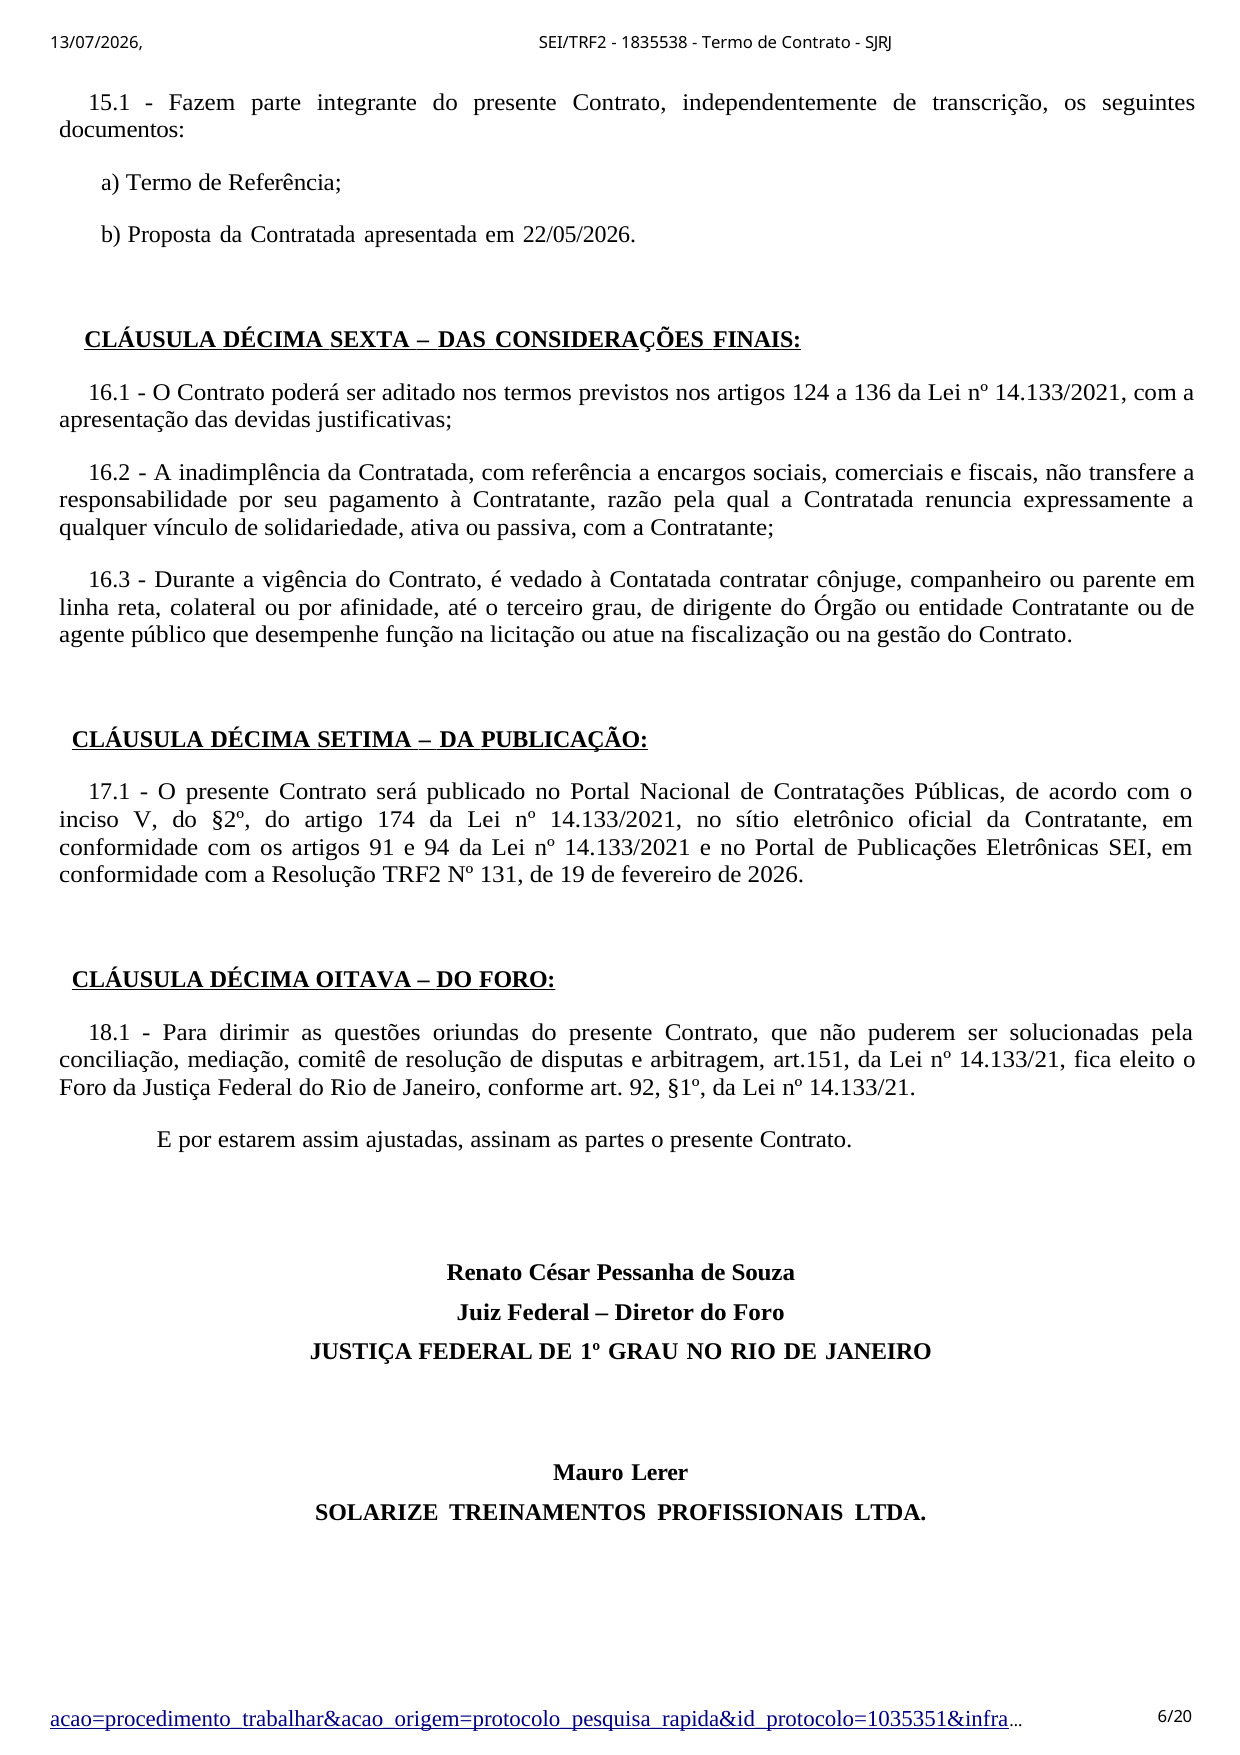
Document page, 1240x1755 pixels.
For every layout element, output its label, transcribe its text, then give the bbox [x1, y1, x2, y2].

list Proposta da Contratada apresentada em 22/05/2026. [101, 220, 1195, 248]
text Renato César Pessanha de Souza Juiz Federal – Diretor do Foro [429, 1258, 812, 1326]
list Termo de Referência; [101, 167, 1195, 195]
list - O Contrato poderá ser aditado nos termos previstos nos artigos 124 a 136 da Lei nº 14.133/2021, com a apresentação das devidas justificativas; [59, 378, 1195, 433]
subtitle CLÁUSULA DÉCIMA SETIMA – DA PUBLICAÇÃO: [72, 725, 1195, 752]
subtitle CLÁUSULA DÉCIMA OITAVA – DO FORO: [72, 965, 1195, 993]
text JUSTIÇA FEDERAL DE 1º GRAU NO RIO DE JANEIRO [59, 1338, 1182, 1365]
list - O presente Contrato será publicado no Portal Nacional de Contratações Públicas, de acordo com o inciso V, do §2º, do artigo 174 da Lei nº 14.133/2021, no sítio eletrônico oficial da Contratante, em conformidade com os artigos 91 e 94 da Lei nº 14.133/2021 e no Portal de Publicações Eletrônicas SEI, em conformidade com a Resolução TRF2 Nº 131, de 19 de fevereiro de 2026. [59, 777, 1195, 888]
text SOLARIZE TREINAMENTOS PROFISSIONAIS LTDA. [59, 1498, 1182, 1526]
list - Fazem parte integrante do presente Contrato, independentemente de transcrição, os seguintes documentos: [59, 88, 1195, 143]
list - Para dirimir as questões oriundas do presente Contrato, que não puderem ser solucionadas pela conciliação, mediação, comitê de resolução de disputas e arbitragem, art.151, da Lei nº 14.133/21, fica eleito o Foro da Justiça Federal do Rio de Janeiro, conforme art. 92, §1º, da Lei nº 14.133/21. [59, 1017, 1195, 1100]
subtitle CLÁUSULA DÉCIMA SEXTA – DAS CONSIDERAÇÕES FINAIS: [84, 325, 1195, 353]
list - Durante a vigência do Contrato, é vedado à Contatada contratar cônjuge, companheiro ou parente em linha reta, colateral ou por afinidade, até o terceiro grau, de dirigente do Órgão ou entidade Contratante ou de agente público que desempenhe função na licitação ou atue na fiscalização ou na gestão do Contrato. [59, 565, 1195, 648]
list - A inadimplência da Contratada, com referência a encargos sociais, comerciais e fiscais, não transfere a responsabilidade por seu pagamento à Contratante, razão pela qual a Contratada renuncia expressamente a qualquer vínculo de solidariedade, ativa ou passiva, com a Contratante; [59, 457, 1195, 540]
text Mauro Lerer [59, 1458, 1182, 1486]
text E por estarem assim ajustadas, assinam as partes o presente Contrato. [156, 1125, 1195, 1152]
